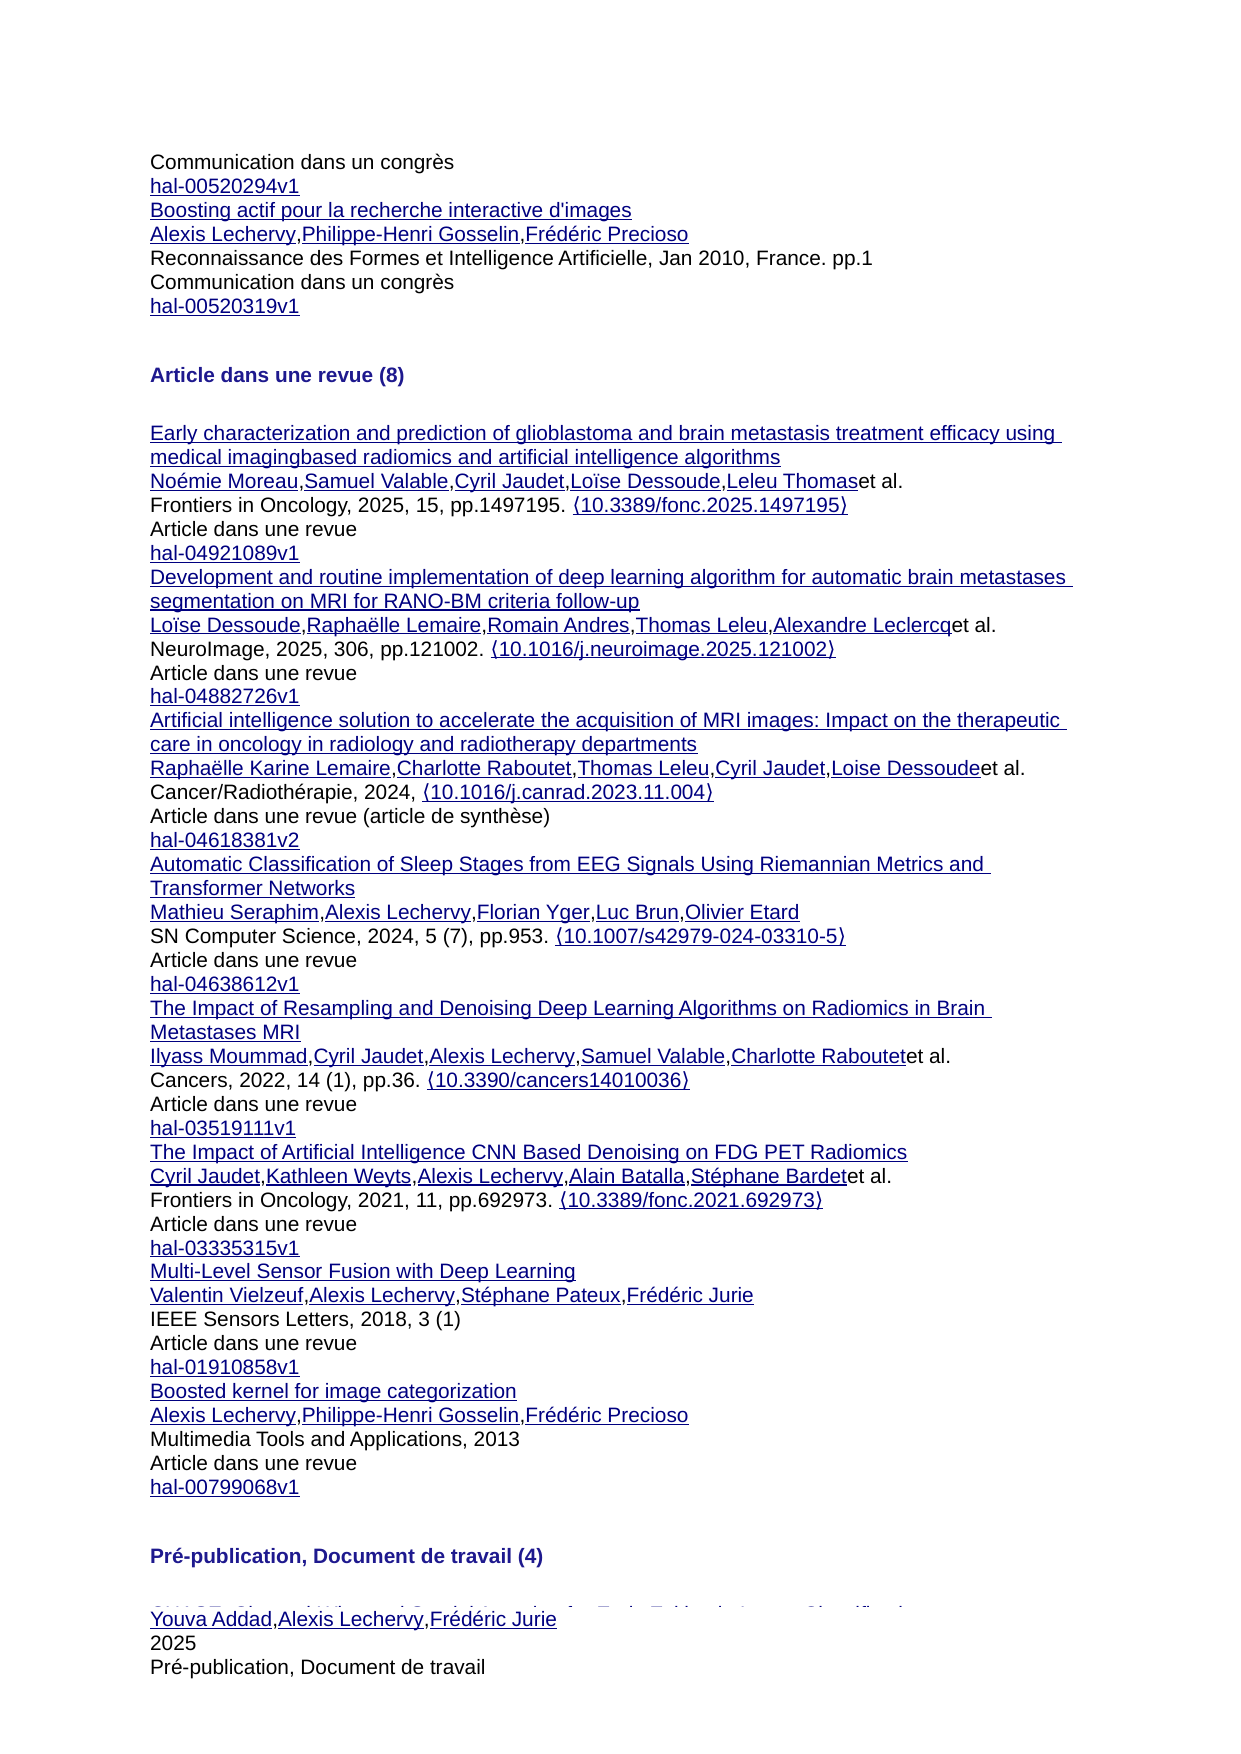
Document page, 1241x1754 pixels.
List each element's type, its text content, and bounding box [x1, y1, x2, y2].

table_cell Automatic Classification of Sleep Stages from EEG Signals Using Riemannian Metrics and Transformer Networks Mathieu Seraphim,Alexis Lechervy,Florian Yger,Luc Brun,Olivier Etard SN Computer Science, 2024, 5 (7), pp.953. ⟨10.1007/s42979-024-03310-5⟩ Article dans une revue hal-04638612v1 [150, 852, 1090, 996]
table_cell Multi-Level Sensor Fusion with Deep Learning Valentin Vielzeuf,Alexis Lechervy,Stéphane Pateux,Frédéric Jurie IEEE Sensors Letters, 2018, 3 (1) Article dans une revue hal-01910858v1 [150, 1259, 1090, 1379]
table_cell Development and routine implementation of deep learning algorithm for automatic brain metastases segmentation on MRI for RANO-BM criteria follow-up Loïse Dessoude,Raphaëlle Lemaire,Romain Andres,Thomas Leleu,Alexandre Leclercqet al. NeuroImage, 2025, 306, pp.121002. ⟨10.1016/j.neuroimage.2025.121002⟩ Article dans une revue hal-04882726v1 [150, 565, 1090, 708]
subtitle Article dans une revue (8) [150, 362, 1090, 386]
table_cell The Impact of Resampling and Denoising Deep Learning Algorithms on Radiomics in Brain Metastases MRI Ilyass Moummad,Cyril Jaudet,Alexis Lechervy,Samuel Valable,Charlotte Raboutetet al. Cancers, 2022, 14 (1), pp.36. ⟨10.3390/cancers14010036⟩ Article dans une revue hal-03519111v1 [150, 996, 1090, 1139]
table_cell Communication dans un congrès hal-00520294v1 [150, 150, 1090, 198]
table_header Early characterization and prediction of glioblastoma and brain metastasis treatment efficacy using medical imagingbased radiomics and artificial intelligence algorithms Noémie Moreau,Samuel Valable,Cyril Jaudet,Loïse Dessoude,Leleu Thomaset al. Frontiers in Oncology, 2025, 15, pp.1497195. ⟨10.3389/fonc.2025.1497195⟩ Article dans une revue hal-04921089v1 [150, 421, 1090, 564]
table_cell Boosted kernel for image categorization Alexis Lechervy,Philippe-Henri Gosselin,Frédéric Precioso Multimedia Tools and Applications, 2013 Article dans une revue hal-00799068v1 [150, 1379, 1090, 1499]
table_cell Boosting actif pour la recherche interactive d'images Alexis Lechervy,Philippe-Henri Gosselin,Frédéric Precioso Reconnaissance des Formes et Intelligence Artificielle, Jan 2010, France. pp.1 Communication dans un congrès hal-00520319v1 [150, 198, 1090, 318]
table_cell The Impact of Artificial Intelligence CNN Based Denoising on FDG PET Radiomics Cyril Jaudet,Kathleen Weyts,Alexis Lechervy,Alain Batalla,Stéphane Bardetet al. Frontiers in Oncology, 2021, 11, pp.692973. ⟨10.3389/fonc.2021.692973⟩ Article dans une revue hal-03335315v1 [150, 1140, 1090, 1259]
subtitle Pré-publication, Document de travail (4) [150, 1544, 1090, 1568]
table_header CHASE: Channel-Wise and Spatial Attention for Early Exiting in Image Classification Youva Addad,Alexis Lechervy,Frédéric Jurie 2025 Pré-publication, Document de travail hal-04885744v2 [150, 1602, 1090, 1679]
table_cell Artificial intelligence solution to accelerate the acquisition of MRI images: Impact on the therapeutic care in oncology in radiology and radiotherapy departments Raphaëlle Karine Lemaire,Charlotte Raboutet,Thomas Leleu,Cyril Jaudet,Loise Dessoudeet al. Cancer/Radiothérapie, 2024, ⟨10.1016/j.canrad.2023.11.004⟩ Article dans une revue (article de synthèse) hal-04618381v2 [150, 708, 1090, 852]
